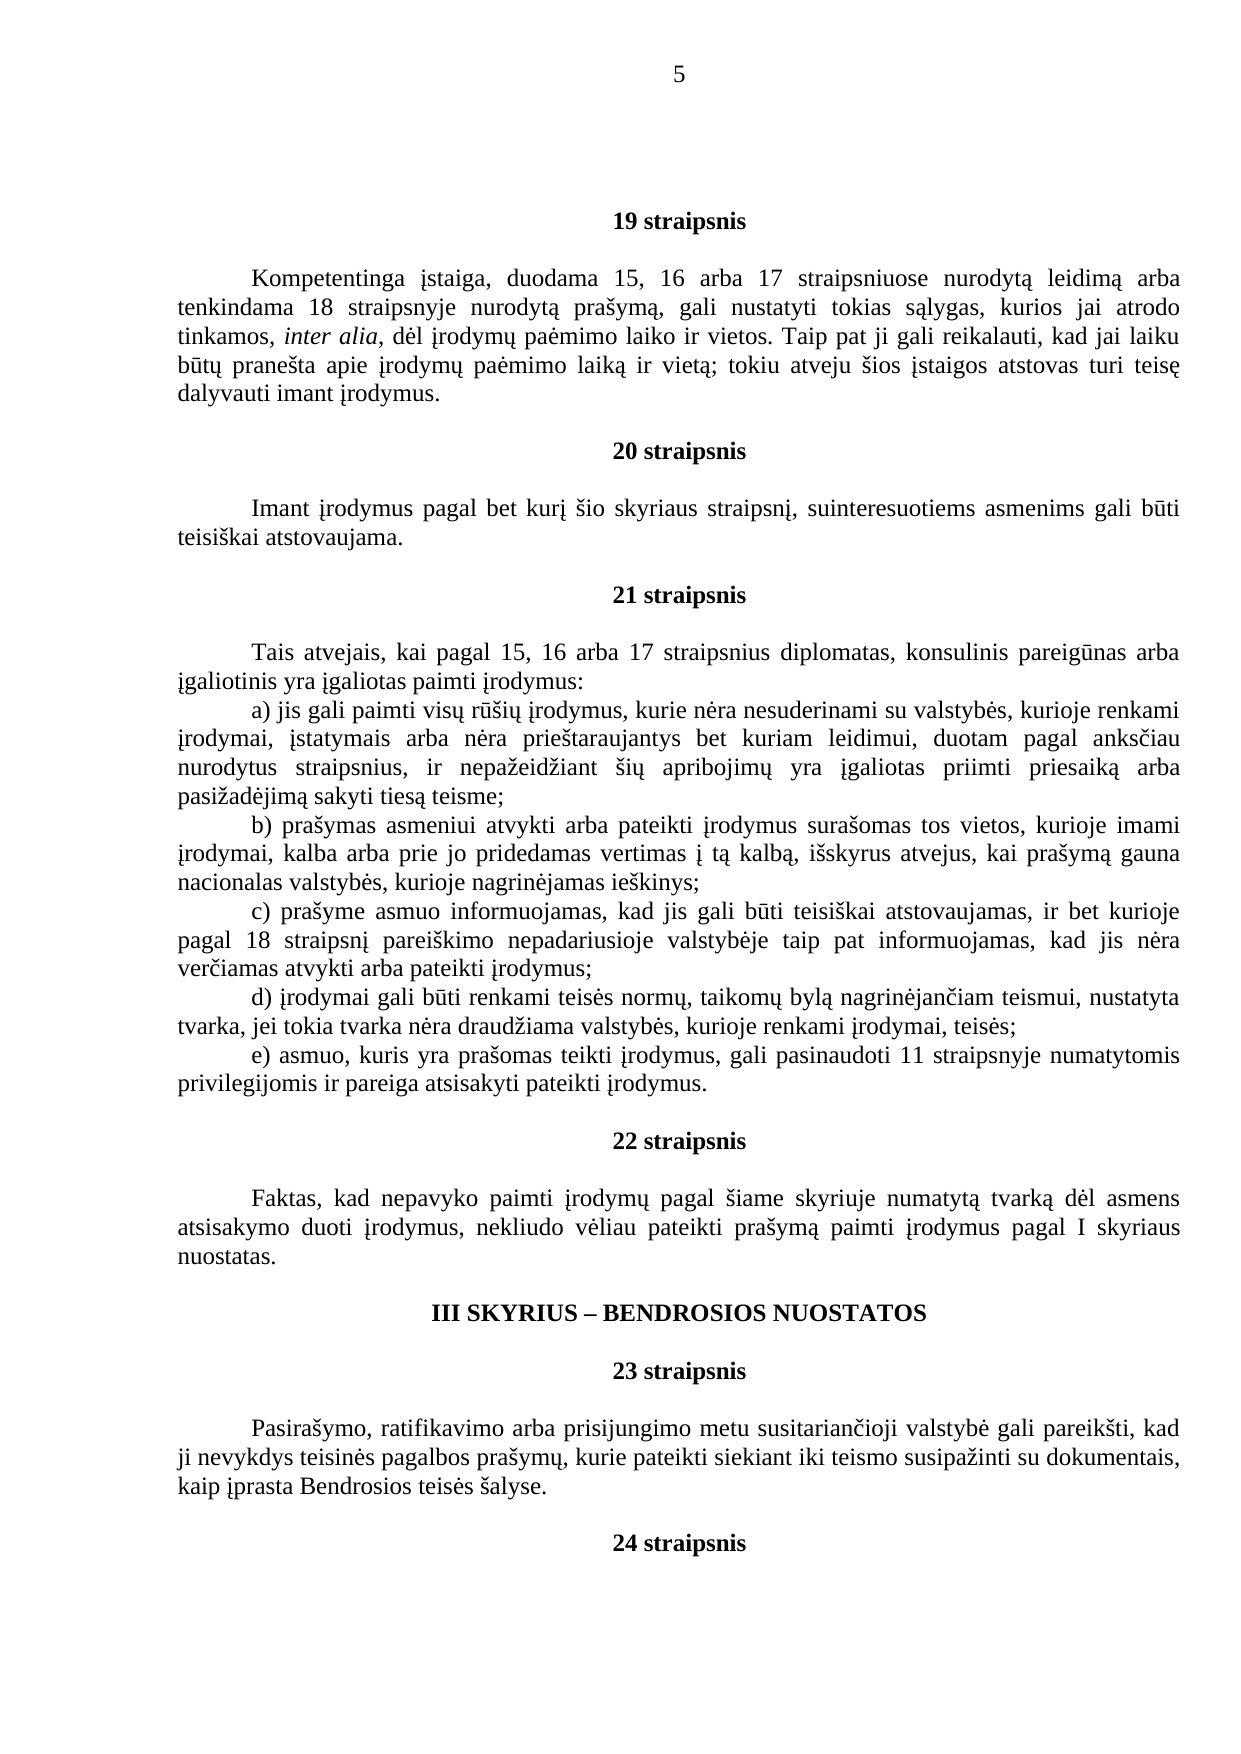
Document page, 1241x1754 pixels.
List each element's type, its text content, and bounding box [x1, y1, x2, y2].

text 23 straipsnis [177, 1356, 1181, 1385]
text d) įrodymai gali būti renkami teisės normų, taikomų bylą nagrinėjančiam teismui, nustatyta tvarka, jei tokia tvarka nėra draudžiama valstybės, kurioje renkami įrodymai, teisės; [177, 982, 1181, 1040]
text 20 straipsnis [177, 436, 1181, 465]
text c) prašyme asmuo informuojamas, kad jis gali būti teisiškai atstovaujamas, ir bet kurioje pagal 18 straipsnį pareiškimo nepadariusioje valstybėje taip pat informuojamas, kad jis nėra verčiamas atvykti arba pateikti įrodymus; [177, 896, 1181, 982]
text 21 straipsnis [177, 580, 1181, 608]
text Imant įrodymus pagal bet kurį šio skyriaus straipsnį, suinteresuotiems asmenims gali būti teisiškai atstovaujama. [177, 493, 1181, 551]
text Faktas, kad nepavyko paimti įrodymų pagal šiame skyriuje numatytą tvarką dėl asmens atsisakymo duoti įrodymus, nekliudo vėliau pateikti prašymą paimti įrodymus pagal I skyriaus nuostatas. [177, 1183, 1181, 1270]
text III SKYRIUS – BENDROSIOS NUOSTATOS [177, 1298, 1181, 1327]
text a) jis gali paimti visų rūšių įrodymus, kurie nėra nesuderinami su valstybės, kurioje renkami įrodymai, įstatymais arba nėra prieštaraujantys bet kuriam leidimui, duotam pagal anksčiau nurodytus straipsnius, ir nepažeidžiant šių apribojimų yra įgaliotas priimti priesaiką arba pasižadėjimą sakyti tiesą teisme; [177, 695, 1181, 810]
text 19 straipsnis [177, 206, 1181, 235]
text b) prašymas asmeniui atvykti arba pateikti įrodymus surašomas tos vietos, kurioje imami įrodymai, kalba arba prie jo pridedamas vertimas į tą kalbą, išskyrus atvejus, kai prašymą gauna nacionalas valstybės, kurioje nagrinėjamas ieškinys; [177, 810, 1181, 896]
text 22 straipsnis [177, 1126, 1181, 1155]
text Kompetentinga įstaiga, duodama 15, 16 arba 17 straipsniuose nurodytą leidimą arba tenkindama 18 straipsnyje nurodytą prašymą, gali nustatyti tokias sąlygas, kurios jai atrodo tinkamos, inter alia, dėl įrodymų paėmimo laiko ir vietos. Taip pat ji gali reikalauti, kad jai laiku būtų pranešta apie įrodymų paėmimo laiką ir vietą; tokiu atveju šios įstaigos atstovas turi teisę dalyvauti imant įrodymus. [177, 263, 1181, 407]
text Tais atvejais, kai pagal 15, 16 arba 17 straipsnius diplomatas, konsulinis pareigūnas arba įgaliotinis yra įgaliotas paimti įrodymus: [177, 637, 1181, 695]
text Pasirašymo, ratifikavimo arba prisijungimo metu susitariančioji valstybė gali pareikšti, kad ji nevykdys teisinės pagalbos prašymų, kurie pateikti siekiant iki teismo susipažinti su dokumentais, kaip įprasta Bendrosios teisės šalyse. [177, 1413, 1181, 1500]
text e) asmuo, kuris yra prašomas teikti įrodymus, gali pasinaudoti 11 straipsnyje numatytomis privilegijomis ir pareiga atsisakyti pateikti įrodymus. [177, 1040, 1181, 1097]
text 24 straipsnis [177, 1528, 1181, 1557]
